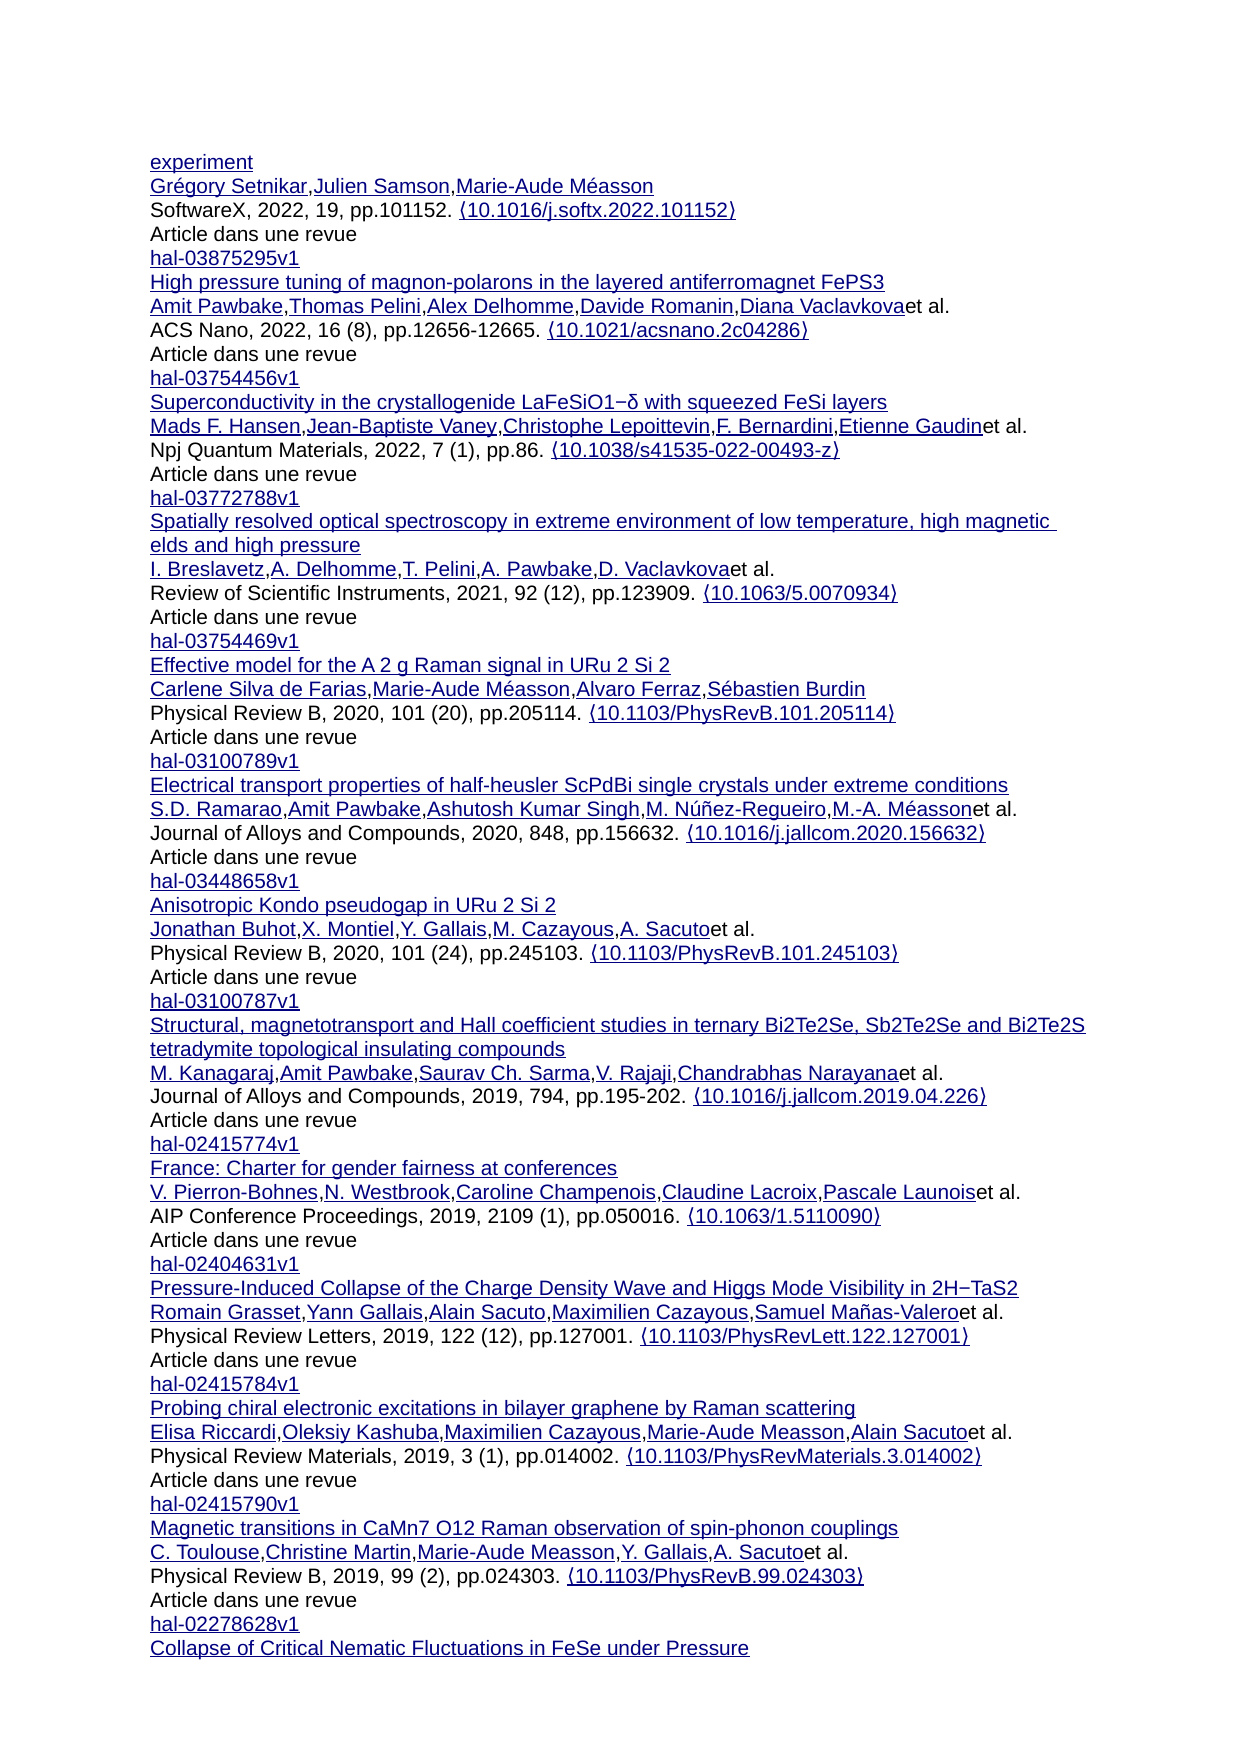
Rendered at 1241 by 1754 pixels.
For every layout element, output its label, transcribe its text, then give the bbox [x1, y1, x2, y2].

table_cell Superconductivity in the crystallogenide LaFeSiO1−δ with squeezed FeSi layers Mads F. Hansen,Jean-Baptiste Vaney,Christophe Lepoittevin,F. Bernardini,Etienne Gaudinet al. Npj Quantum Materials, 2022, 7 (1), pp.86. ⟨10.1038/s41535-022-00493-z⟩ Article dans une revue hal-03772788v1 [150, 390, 1090, 509]
table_cell Collapse of Critical Nematic Fluctuations in FeSe under Pressure [150, 1635, 1090, 1659]
table_cell Pressure-Induced Collapse of the Charge Density Wave and Higgs Mode Visibility in 2H−TaS2 Romain Grasset,Yann Gallais,Alain Sacuto,Maximilien Cazayous,Samuel Mañas-Valeroet al. Physical Review Letters, 2019, 122 (12), pp.127001. ⟨10.1103/PhysRevLett.122.127001⟩ Article dans une revue hal-02415784v1 [150, 1276, 1090, 1396]
table_cell Probing chiral electronic excitations in bilayer graphene by Raman scattering Elisa Riccardi,Oleksiy Kashuba,Maximilien Cazayous,Marie-Aude Measson,Alain Sacutoet al. Physical Review Materials, 2019, 3 (1), pp.014002. ⟨10.1103/PhysRevMaterials.3.014002⟩ Article dans une revue hal-02415790v1 [150, 1396, 1090, 1516]
table_cell Spatially resolved optical spectroscopy in extreme environment of low temperature, high magnetic elds and high pressure I. Breslavetz,A. Delhomme,T. Pelini,A. Pawbake,D. Vaclavkovaet al. Review of Scientific Instruments, 2021, 92 (12), pp.123909. ⟨10.1063/5.0070934⟩ Article dans une revue hal-03754469v1 [150, 509, 1090, 653]
table_cell experiment Grégory Setnikar,Julien Samson,Marie-Aude Méasson SoftwareX, 2022, 19, pp.101152. ⟨10.1016/j.softx.2022.101152⟩ Article dans une revue hal-03875295v1 [150, 150, 1090, 270]
table_cell High pressure tuning of magnon-polarons in the layered antiferromagnet FePS3 Amit Pawbake,Thomas Pelini,Alex Delhomme,Davide Romanin,Diana Vaclavkovaet al. ACS Nano, 2022, 16 (8), pp.12656-12665. ⟨10.1021/acsnano.2c04286⟩ Article dans une revue hal-03754456v1 [150, 270, 1090, 389]
table_cell Effective model for the A 2 g Raman signal in URu 2 Si 2 Carlene Silva de Farias,Marie-Aude Méasson,Alvaro Ferraz,Sébastien Burdin Physical Review B, 2020, 101 (20), pp.205114. ⟨10.1103/PhysRevB.101.205114⟩ Article dans une revue hal-03100789v1 [150, 653, 1090, 773]
table_cell Electrical transport properties of half-heusler ScPdBi single crystals under extreme conditions S.D. Ramarao,Amit Pawbake,Ashutosh Kumar Singh,M. Núñez-Regueiro,M.-A. Méassonet al. Journal of Alloys and Compounds, 2020, 848, pp.156632. ⟨10.1016/j.jallcom.2020.156632⟩ Article dans une revue hal-03448658v1 [150, 773, 1090, 893]
table_cell France: Charter for gender fairness at conferences V. Pierron-Bohnes,N. Westbrook,Caroline Champenois,Claudine Lacroix,Pascale Launoiset al. AIP Conference Proceedings, 2019, 2109 (1), pp.050016. ⟨10.1063/1.5110090⟩ Article dans une revue hal-02404631v1 [150, 1156, 1090, 1276]
table_cell Magnetic transitions in CaMn7 O12 Raman observation of spin-phonon couplings C. Toulouse,Christine Martin,Marie-Aude Measson,Y. Gallais,A. Sacutoet al. Physical Review B, 2019, 99 (2), pp.024303. ⟨10.1103/PhysRevB.99.024303⟩ Article dans une revue hal-02278628v1 [150, 1516, 1090, 1635]
table_cell Anisotropic Kondo pseudogap in URu 2 Si 2 Jonathan Buhot,X. Montiel,Y. Gallais,M. Cazayous,A. Sacutoet al. Physical Review B, 2020, 101 (24), pp.245103. ⟨10.1103/PhysRevB.101.245103⟩ Article dans une revue hal-03100787v1 [150, 893, 1090, 1012]
table_cell Structural, magnetotransport and Hall coefficient studies in ternary Bi2Te2Se, Sb2Te2Se and Bi2Te2S tetradymite topological insulating compounds M. Kanagaraj,Amit Pawbake,Saurav Ch. Sarma,V. Rajaji,Chandrabhas Narayanaet al. Journal of Alloys and Compounds, 2019, 794, pp.195-202. ⟨10.1016/j.jallcom.2019.04.226⟩ Article dans une revue hal-02415774v1 [150, 1013, 1090, 1156]
